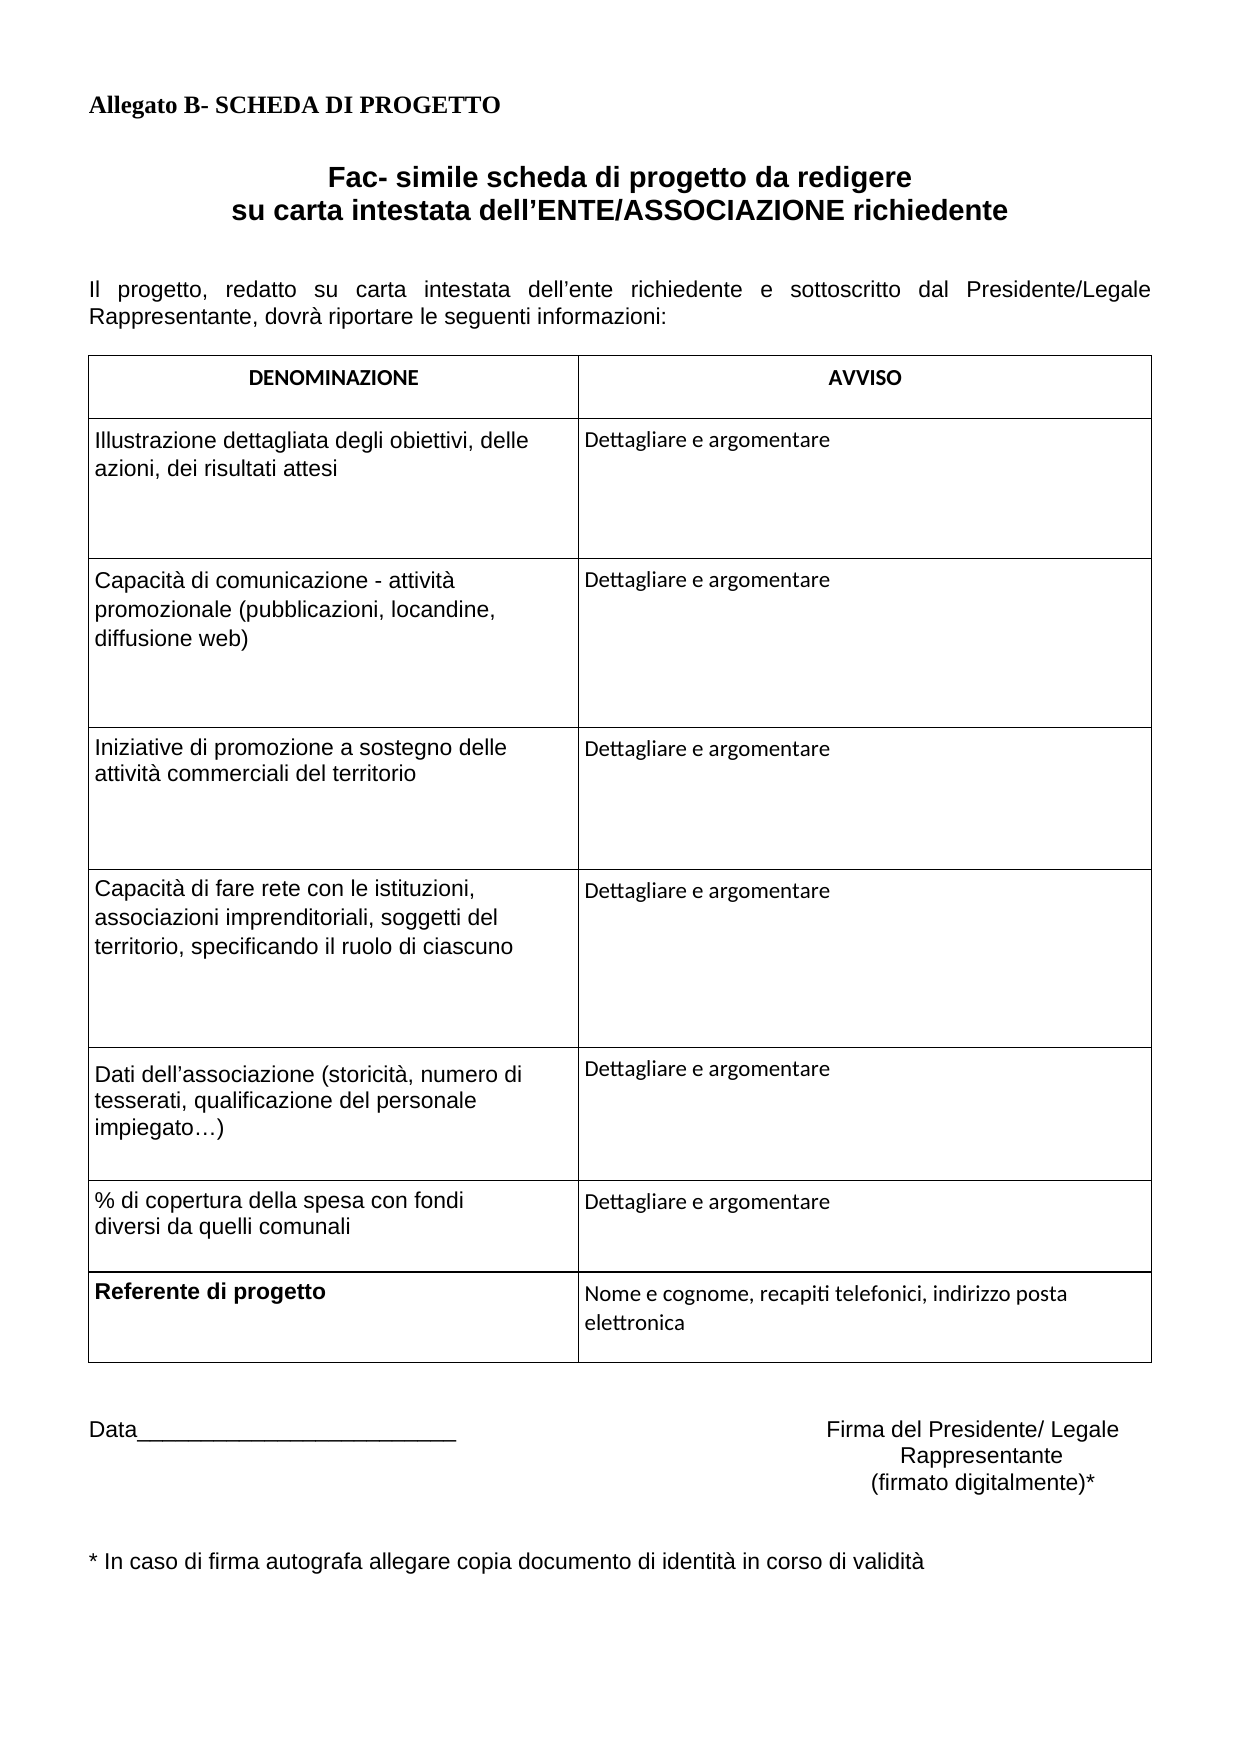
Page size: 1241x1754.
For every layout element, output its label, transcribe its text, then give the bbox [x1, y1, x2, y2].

table_cell Dettagliare e argomentare [579, 1048, 1151, 1180]
table_cell Illustrazione dettagliata degli obiettivi, delle azioni, dei risultati attesi [89, 419, 578, 558]
table_cell Dettagliare e argomentare [579, 559, 1151, 727]
text Data_________________________ Firma del Presidente/ Legale [89, 1416, 1152, 1442]
table_cell Dettagliare e argomentare [579, 728, 1151, 869]
text (firmato digitalmente)* [89, 1469, 1152, 1495]
table_cell Nome e cognome, recapiti telefonici, indirizzo posta elettronica [579, 1273, 1151, 1362]
text * In caso di firma autografa allegare copia documento di identità in corso di validità [89, 1548, 1152, 1574]
table_cell Dettagliare e argomentare [579, 870, 1151, 1047]
text Rappresentante [89, 1442, 1152, 1469]
table_cell Dettagliare e argomentare [579, 1181, 1151, 1271]
table_header AVVISO [579, 356, 1151, 417]
table_cell % di copertura della spesa con fondi diversi da quelli comunali [89, 1181, 578, 1271]
table_header DENOMINAZIONE [89, 356, 578, 417]
table_cell Dettagliare e argomentare [579, 419, 1151, 558]
table_cell Dati dell’associazione (storicità, numero di tesserati, qualificazione del personale impiegato…) [89, 1048, 578, 1180]
table_cell Referente di progetto [89, 1273, 578, 1362]
table_cell Capacità di comunicazione - attività promozionale (pubblicazioni, locandine, diffusione web) [89, 559, 578, 727]
text su carta intestata dell’ENTE/ASSOCIAZIONE richiedente [89, 193, 1152, 227]
text Allegato B- SCHEDA DI PROGETTO [89, 89, 1152, 129]
text Il progetto, redatto su carta intestata dell’ente richiedente e sottoscritto dal Presidente/Legale Rappresentante, dovrà riportare le seguenti informazioni: [89, 276, 1152, 329]
table_cell Iniziative di promozione a sostegno delle attività commerciali del territorio [89, 728, 578, 869]
table_cell Capacità di fare rete con le istituzioni, associazioni imprenditoriali, soggetti del territorio, specificando il ruolo di ciascuno [89, 870, 578, 1047]
text Fac- simile scheda di progetto da redigere [89, 160, 1152, 193]
